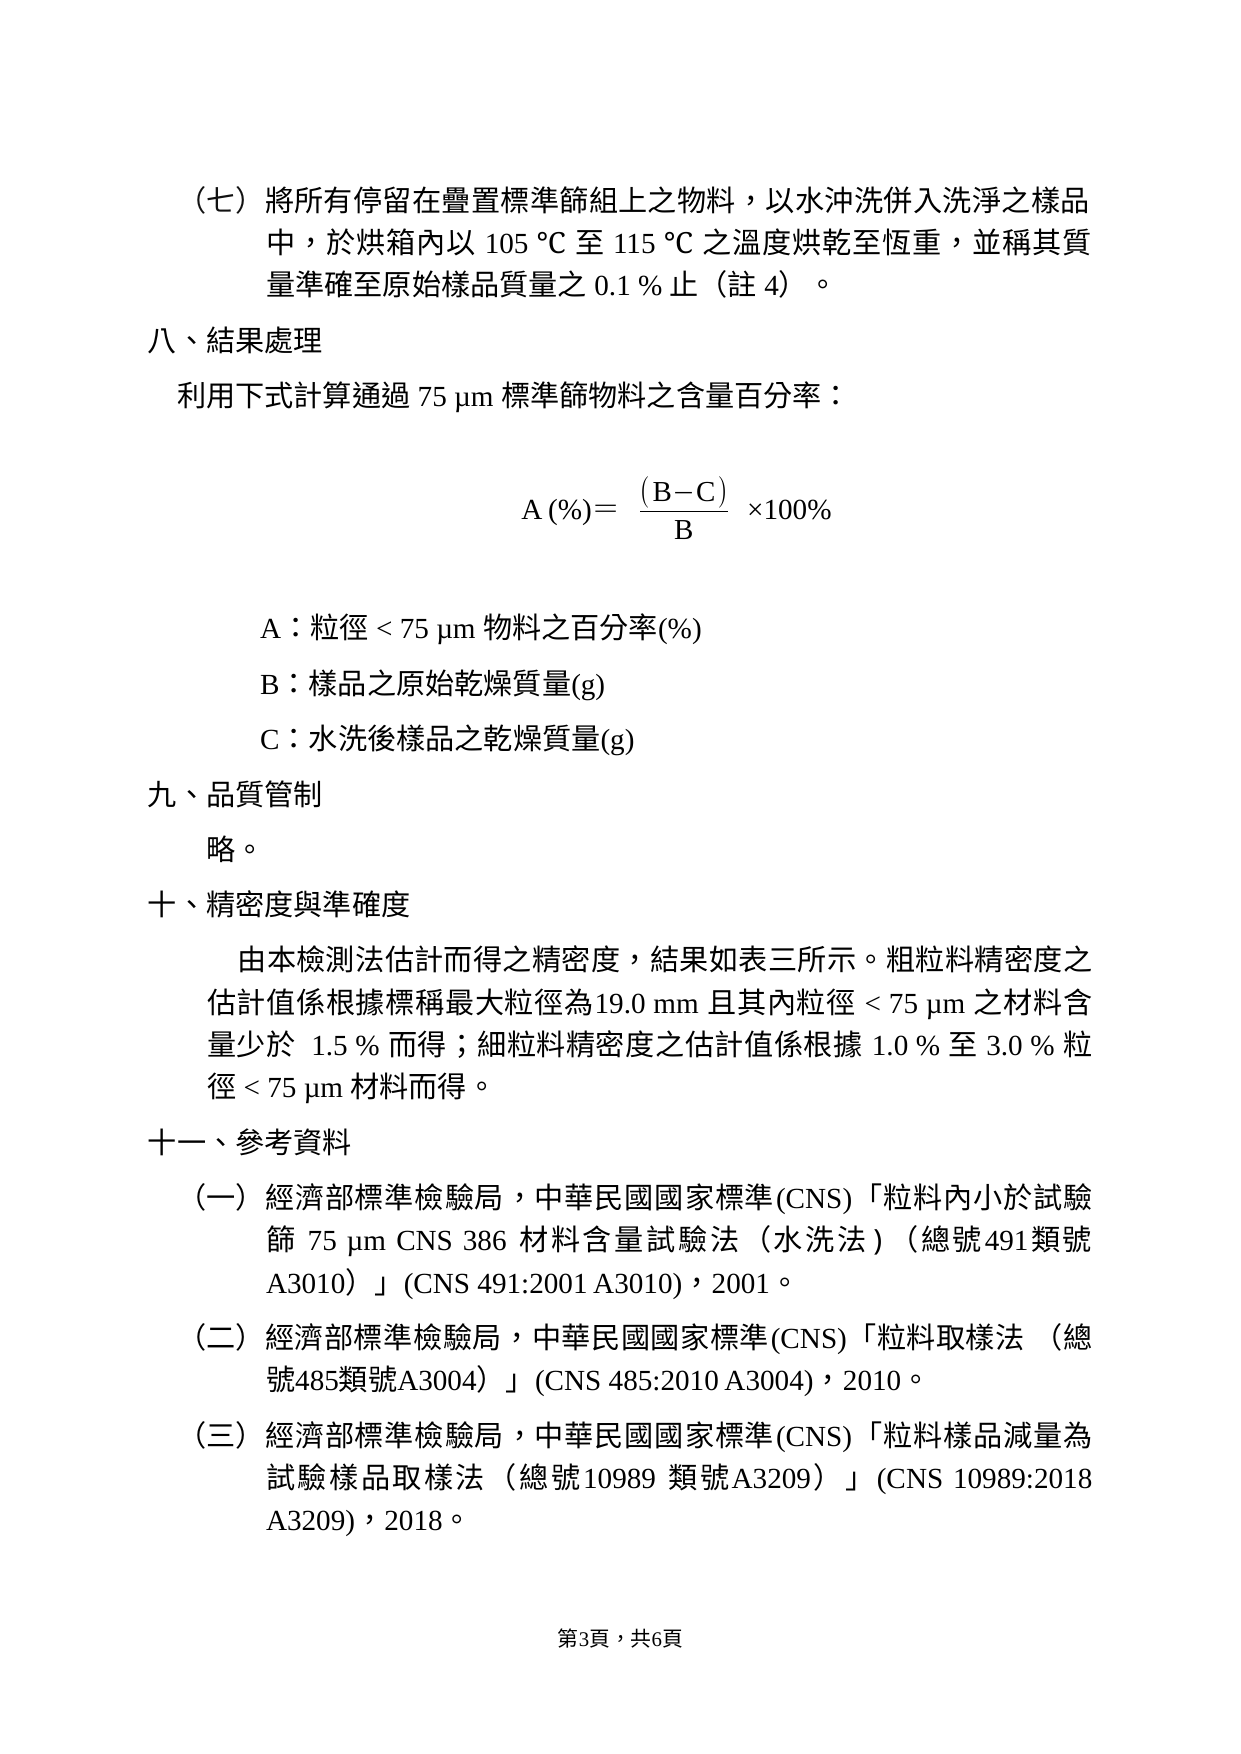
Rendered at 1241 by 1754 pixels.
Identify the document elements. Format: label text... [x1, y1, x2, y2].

text A (%)＝×100% [218, 474, 1092, 546]
list 經濟部標準檢驗局，中華民國國家標準(CNS)「粒料內小於試驗篩 75 µm CNS 386 材料含量試驗法（水洗法)（總號491類號A3010）」(CNS 491:2001 A3010)，2001。 [177, 1174, 1092, 1301]
text 利用下式計算通過 75 µm 標準篩物料之含量百分率： [148, 372, 1092, 415]
list 經濟部標準檢驗局，中華民國國家標準(CNS)「粒料樣品減量為試驗樣品取樣法（總號10989 類號A3209）」(CNS 10989:2018 A3209)，2018。 [177, 1412, 1092, 1539]
text C：水洗後樣品之乾燥質量(g) [260, 716, 1092, 758]
list 將所有停留在疊置標準篩組上之物料，以水沖洗併入洗淨之樣品中，於烘箱內以 105 ℃ 至 115 ℃ 之溫度烘乾至恆重，並稱其質量準確至原始樣品質量之 0.1 % 止（註 4）。 [177, 177, 1092, 304]
list 略。 [148, 826, 1092, 869]
text 八、結果處理 [148, 317, 1092, 359]
list 由本檢測法估計而得之精密度，結果如表三所示。粗粒料精密度之估計值係根據標稱最大粒徑為19.0 mm 且其內粒徑 < 75 µm 之材料含量少於 1.5 % 而得；細粒料精密度之估計值係根據 1.0 % 至 3.0 % 粒徑 < 75 µm 材料而得。 [207, 937, 1092, 1106]
list 經濟部標準檢驗局，中華民國國家標準(CNS)「粒料取樣法 （總號485類號A3004）」(CNS 485:2010 A3004)，2010。 [177, 1314, 1092, 1399]
text 十一、參考資料 [148, 1119, 1092, 1161]
list 九、品質管制 [148, 771, 1092, 813]
text A：粒徑 < 75 µm 物料之百分率(%) [260, 605, 1092, 647]
text 十、精密度與準確度 [148, 882, 1092, 924]
text B：樣品之原始乾燥質量(g) [207, 660, 1092, 703]
